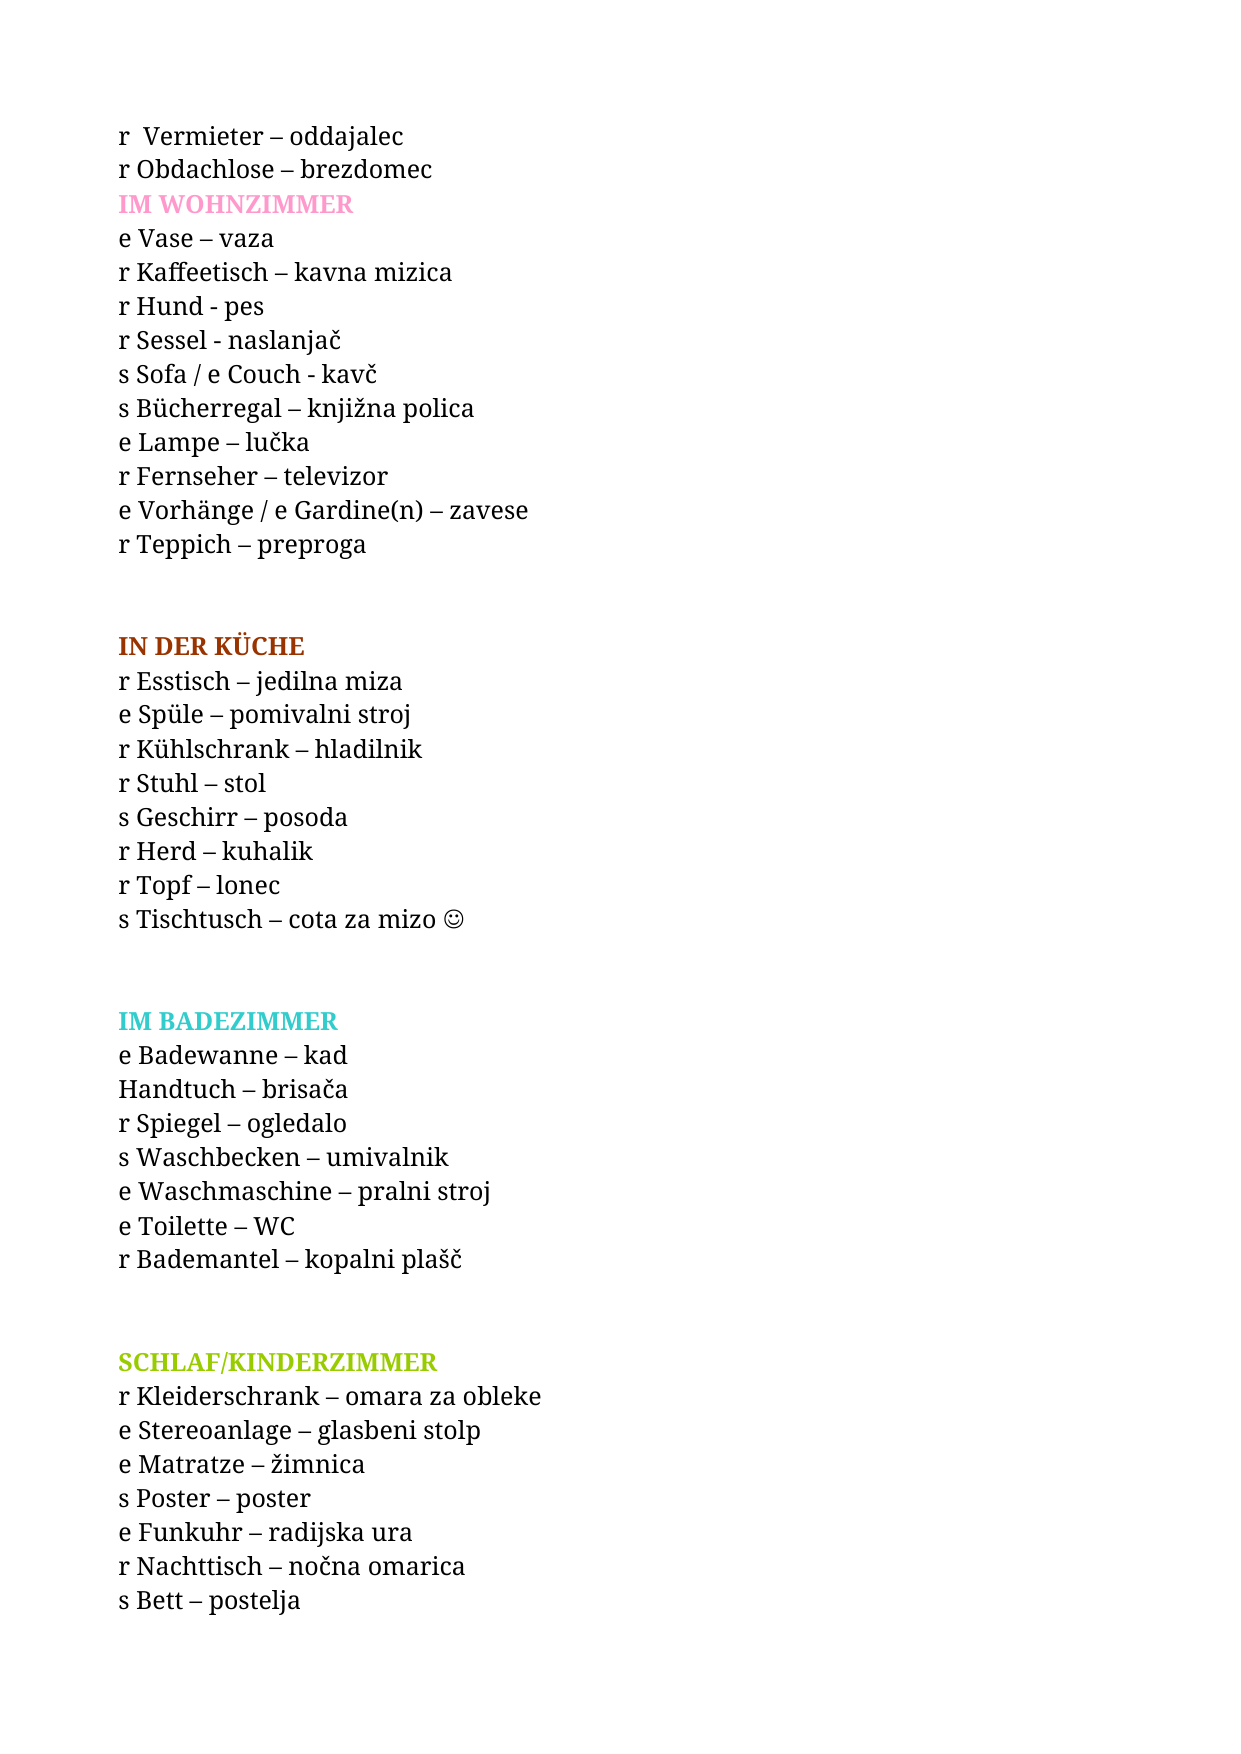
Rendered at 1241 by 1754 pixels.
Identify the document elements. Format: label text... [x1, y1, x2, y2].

text e Waschmaschine – pralni stroj [118, 1174, 1122, 1208]
text r Kleiderschrank – omara za obleke [118, 1378, 1122, 1412]
text r Nachttisch – nočna omarica [118, 1549, 1122, 1583]
text s Tischtusch – cota za mizo  [118, 902, 1122, 936]
text r Kaffeetisch – kavna mizica [118, 254, 1122, 288]
text r Topf – lonec [118, 867, 1122, 902]
text r Kühlschrank – hladilnik [118, 731, 1122, 765]
text r Hund - pes [118, 288, 1122, 322]
text e Stereoanlage – glasbeni stolp [118, 1412, 1122, 1447]
text s Poster – poster [118, 1481, 1122, 1515]
text s Bücherregal – knjižna polica [118, 391, 1122, 425]
text e Spüle – pomivalni stroj [118, 697, 1122, 731]
text IN DER KÜCHE [118, 629, 1122, 663]
text r Obdachlose – brezdomec [118, 152, 1122, 186]
text Handtuch – brisača [118, 1072, 1122, 1106]
text s Bett – postelja [118, 1583, 1122, 1617]
text e Vorhänge / e Gardine(n) – zavese [118, 493, 1122, 527]
text s Sofa / e Couch - kavč [118, 357, 1122, 391]
text s Geschirr – posoda [118, 799, 1122, 833]
text r Teppich – preproga [118, 527, 1122, 561]
text e Funkuhr – radijska ura [118, 1515, 1122, 1549]
text e Toilette – WC [118, 1208, 1122, 1242]
text IM BADEZIMMER [118, 1004, 1122, 1038]
text r Sessel - naslanjač [118, 322, 1122, 357]
text s Waschbecken – umivalnik [118, 1140, 1122, 1174]
text r Bademantel – kopalni plašč [118, 1242, 1122, 1276]
text r Fernseher – televizor [118, 459, 1122, 493]
text e Matratze – žimnica [118, 1447, 1122, 1481]
text r Vermieter – oddajalec [118, 118, 1122, 152]
text e Vase – vaza [118, 220, 1122, 254]
text SCHLAF/KINDERZIMMER [118, 1344, 1122, 1378]
text e Badewanne – kad [118, 1038, 1122, 1072]
text r Esstisch – jedilna miza [118, 663, 1122, 697]
text r Stuhl – stol [118, 765, 1122, 799]
text r Spiegel – ogledalo [118, 1106, 1122, 1140]
text IM WOHNZIMMER [118, 186, 1122, 220]
text r Herd – kuhalik [118, 833, 1122, 867]
text e Lampe – lučka [118, 425, 1122, 459]
